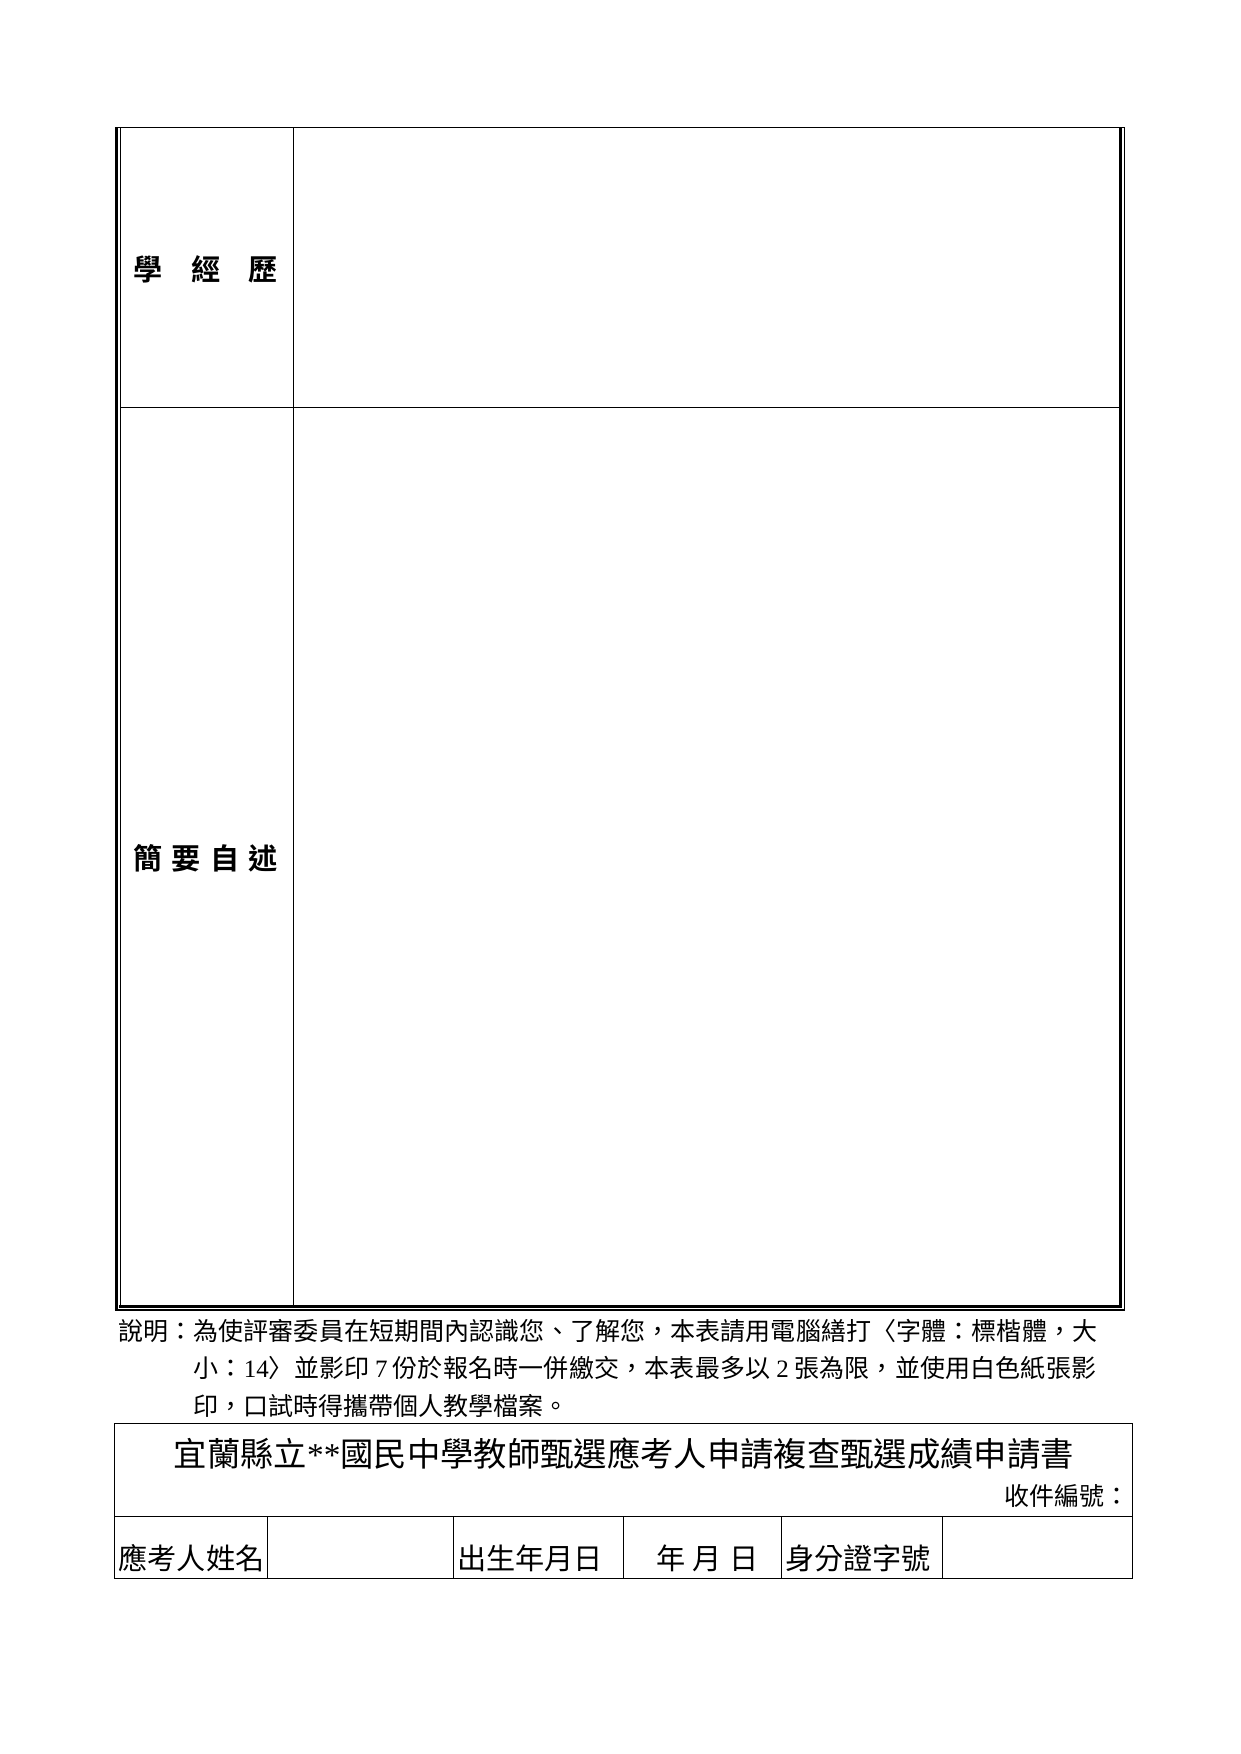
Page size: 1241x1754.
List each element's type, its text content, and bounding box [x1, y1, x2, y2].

table_cell 簡要自述 [121, 408, 293, 1304]
text 說明：為使評審委員在短期間內認識您、了解您，本表請用電腦繕打〈字體：標楷體，大小：14〉並影印7份於報名時一併繳交，本表最多以2張為限，並使用白色紙張影印，口試時得攜帶個人教學檔案。 [118, 1311, 1097, 1423]
table_cell [268, 1517, 453, 1578]
table_cell 身分證字號 [782, 1517, 942, 1578]
table_header 宜蘭縣立**國民中學教師甄選應考人申請複查甄選成績申請書 收件編號： [115, 1424, 1132, 1516]
table_cell 應考人姓名 [115, 1517, 267, 1578]
table_cell [943, 1517, 1132, 1578]
table_cell [294, 408, 1119, 1304]
table_cell 學經歷 [121, 128, 293, 407]
table_cell [294, 128, 1119, 407]
table_cell 年 月 日 [624, 1517, 781, 1578]
table_cell 出生年月日 [454, 1517, 623, 1578]
